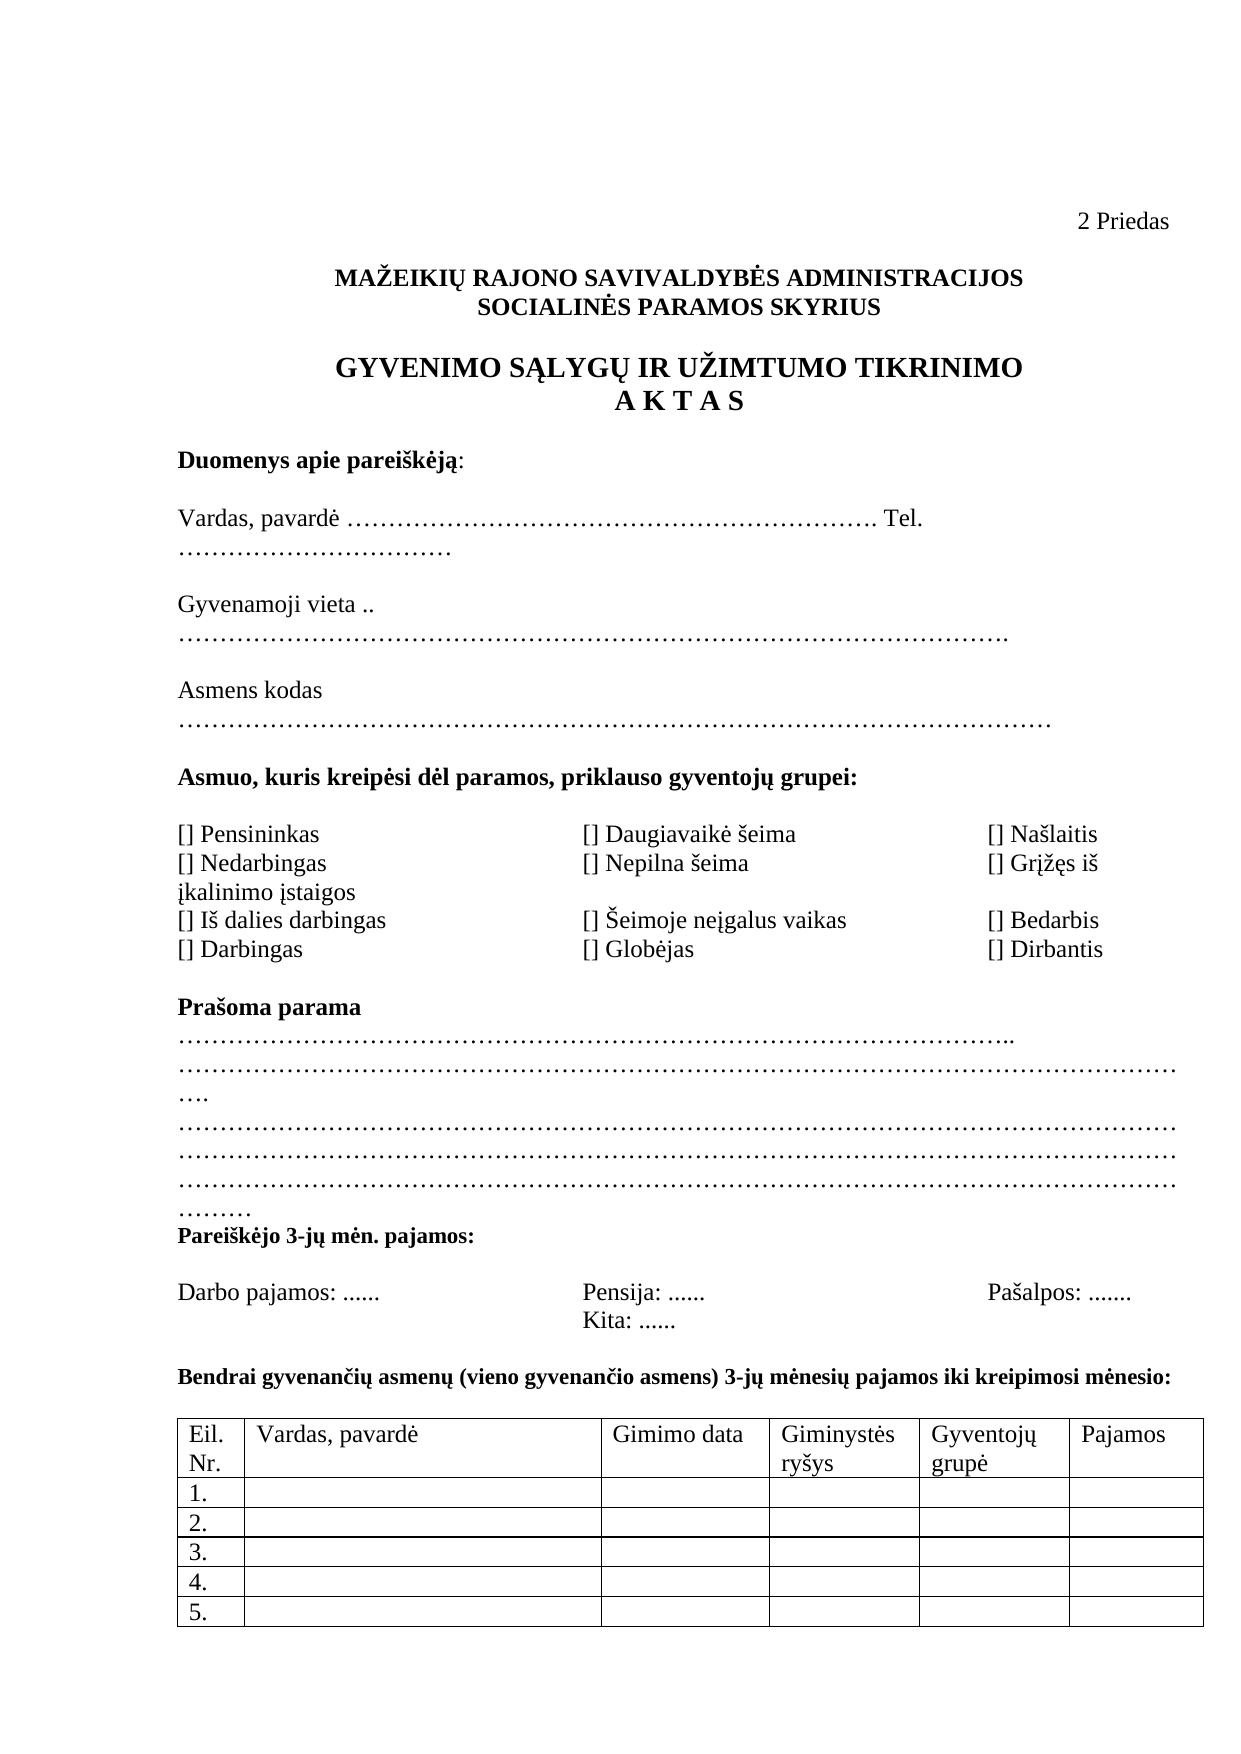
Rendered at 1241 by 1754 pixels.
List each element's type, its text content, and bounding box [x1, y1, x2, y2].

table_cell [602, 1478, 769, 1507]
table_cell 2. [178, 1508, 244, 1536]
table_cell [245, 1567, 601, 1596]
table_header Gimimo data [602, 1419, 769, 1477]
table_cell [1070, 1567, 1203, 1596]
table_header Vardas, pavardė [245, 1419, 601, 1477]
table_cell [602, 1538, 769, 1566]
table_header Giminystės ryšys [770, 1419, 919, 1477]
table_cell [920, 1538, 1069, 1566]
table_header Eil.Nr. [178, 1419, 244, 1477]
table_cell [245, 1508, 601, 1536]
table_cell [920, 1597, 1069, 1626]
table_cell [770, 1508, 919, 1536]
table_cell 5. [178, 1597, 244, 1626]
table_cell 1. [178, 1478, 244, 1507]
table_cell 4. [178, 1567, 244, 1596]
text [] Pensininkas [] Daugiavaikė šeima [] Našlaitis [177, 819, 1181, 848]
text MAŽEIKIŲ RAJONO SAVIVALDYBĖS ADMINISTRACIJOS [177, 263, 1181, 292]
table_cell [1070, 1478, 1203, 1507]
table_cell [602, 1567, 769, 1596]
table_cell [770, 1478, 919, 1507]
table_cell [1070, 1538, 1203, 1566]
text Vardas, pavardė ………………………………………………………. Tel. …………………………… [177, 503, 1181, 561]
table_cell [920, 1478, 1069, 1507]
table_cell [602, 1597, 769, 1626]
text [] Darbingas [] Globėjas [] Dirbantis [177, 934, 1181, 963]
table_cell [920, 1567, 1069, 1596]
text Asmens kodas …………………………………………………………………………………………… [177, 676, 1181, 733]
text Duomenys apie pareiškėją: [177, 446, 1181, 474]
text [] Iš dalies darbingas [] Šeimoje neįgalus vaikas [] Bedarbis [177, 906, 1181, 934]
text Pareiškėjo 3-jų mėn. pajamos: [158, 1222, 1181, 1248]
table_cell [770, 1538, 919, 1566]
text Asmuo, kuris kreipėsi dėl paramos, priklauso gyventojų grupei: [177, 762, 1181, 791]
table_cell [770, 1597, 919, 1626]
table_cell [245, 1597, 601, 1626]
text Prašoma parama ……………………………………………………………………………………….. [177, 992, 1181, 1049]
text …………………………………………………………………………………………………………….……………………………………………………………………………………………………………………………………………………………………………………………………………………………………………………………………………………………………………………………………… [177, 1049, 1181, 1222]
text Bendrai gyvenančių asmenų (vieno gyvenančio asmens) 3-jų mėnesių pajamos iki kreipimosi mėnesio: [177, 1363, 1181, 1389]
text [] Nedarbingas [] Nepilna šeima [] Grįžęs iš įkalinimo įstaigos [177, 848, 1181, 906]
table_header Gyventojų grupė [920, 1419, 1069, 1477]
table_cell 3. [178, 1538, 244, 1566]
table_cell [245, 1478, 601, 1507]
table_cell [1070, 1508, 1203, 1536]
table_cell [770, 1567, 919, 1596]
text SOCIALINĖS PARAMOS SKYRIUS [177, 292, 1181, 321]
text Gyvenamoji vieta ..………………………………………………………………………………………. [177, 589, 1181, 647]
table_cell [920, 1508, 1069, 1536]
text 2 Priedas [1077, 206, 1181, 235]
text GYVENIMO SĄLYGŲ IR UŽIMTUMO TIKRINIMO [177, 350, 1181, 383]
table_cell [602, 1508, 769, 1536]
table_cell [1070, 1597, 1203, 1626]
table_header Pajamos [1070, 1419, 1203, 1477]
text A K T A S [177, 383, 1181, 417]
table_cell [245, 1538, 601, 1566]
text Darbo pajamos: ...... Pensija: ...... Pašalpos: ....... Kita: ...... [177, 1277, 1181, 1334]
